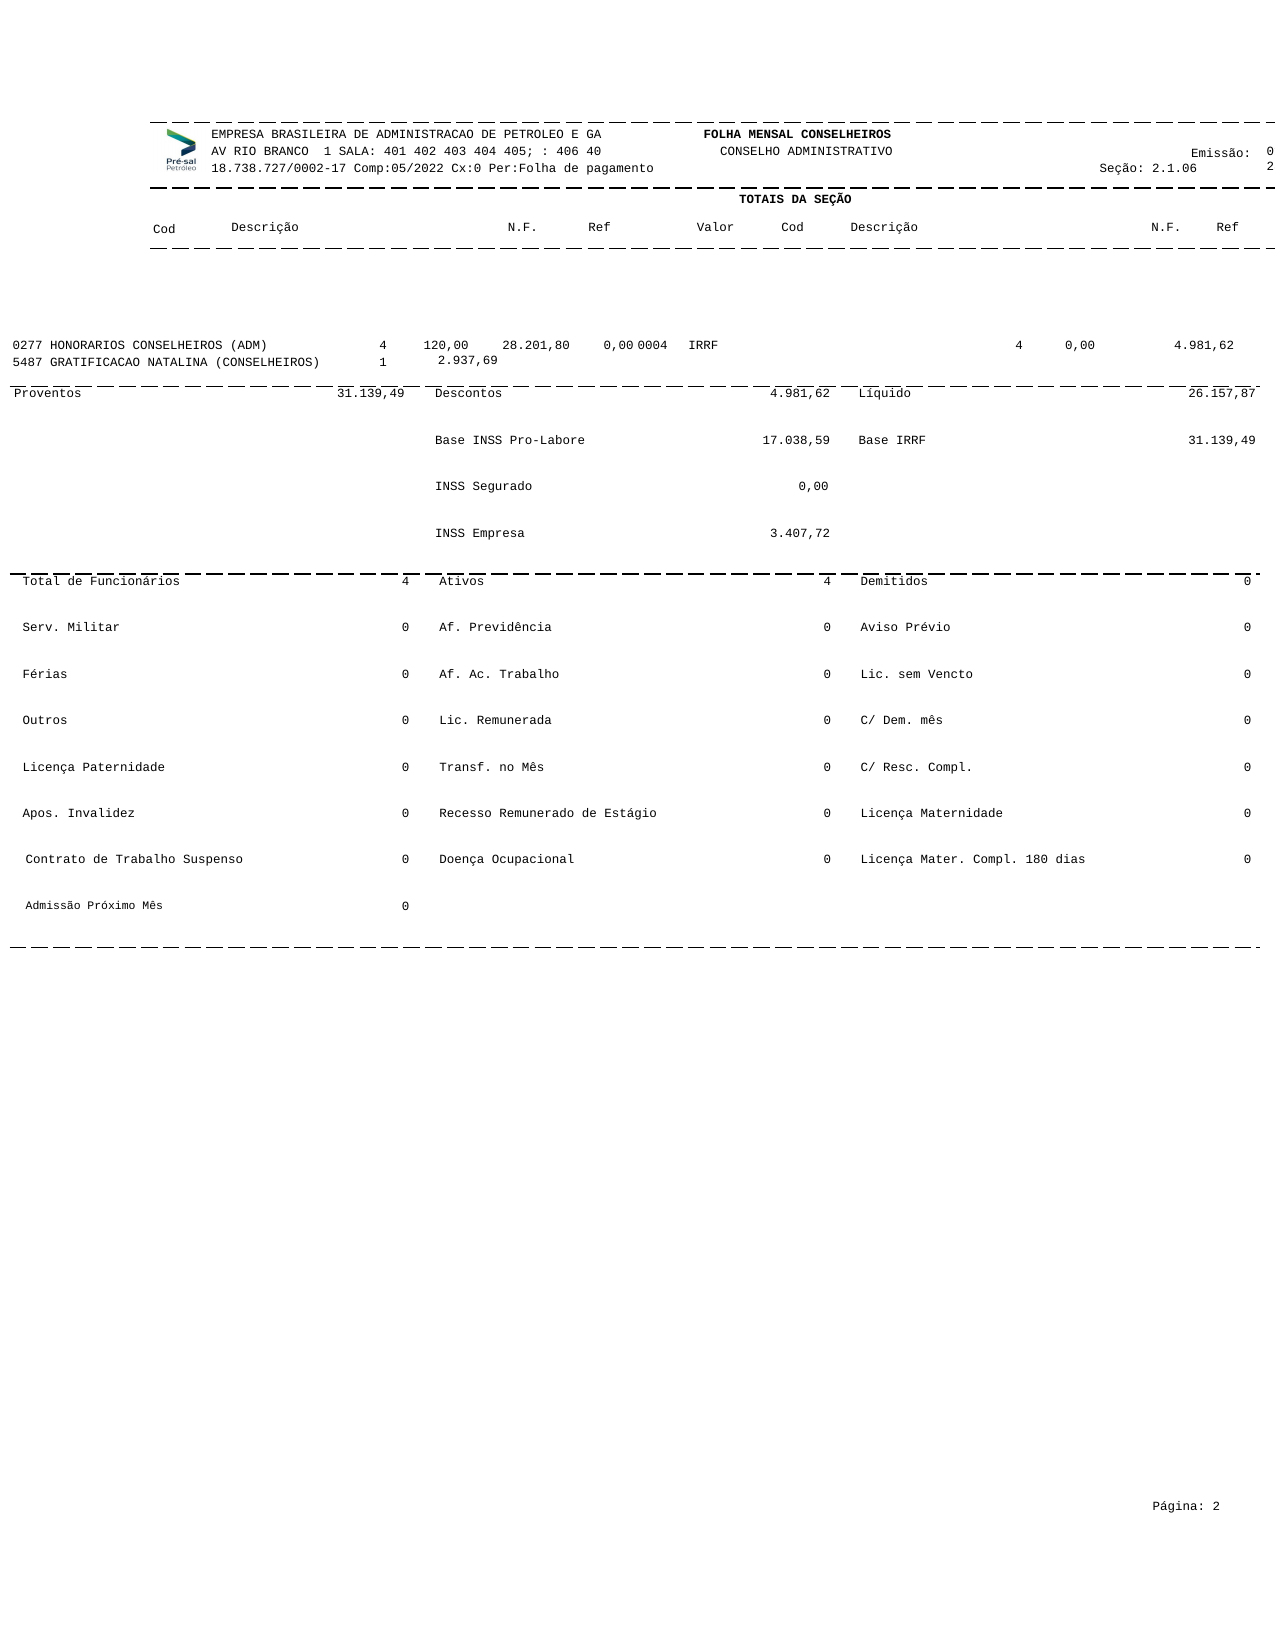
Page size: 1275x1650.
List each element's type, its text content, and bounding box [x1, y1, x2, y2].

table_cell [1065, 761, 1174, 807]
table_cell [688, 434, 762, 480]
table_cell Base INSS Pro-Labore [423, 434, 637, 480]
table_cell [1065, 527, 1174, 573]
table_cell 0 [337, 668, 423, 714]
table_cell 0 [1174, 854, 1259, 900]
table_cell 0 [1174, 807, 1259, 853]
table_cell 0 [1174, 668, 1259, 714]
table_cell [688, 573, 762, 621]
table_cell Descrição N.F. Ref [211, 187, 697, 248]
table_cell 0 [1174, 573, 1259, 621]
table_header 4 1 [337, 339, 423, 386]
table_cell [638, 480, 688, 527]
table_cell [858, 527, 1065, 573]
table_cell Base IRRF [858, 434, 1065, 480]
table_cell [638, 668, 688, 714]
table_cell [638, 386, 688, 434]
table_cell [1065, 668, 1174, 714]
table_cell Líquido [858, 386, 1065, 434]
table_cell 4.981,62 [763, 386, 858, 434]
table_header 4 [858, 339, 1065, 386]
table_cell Outros [10, 714, 337, 761]
table_cell Lic. sem Vencto [858, 668, 1065, 714]
table_cell 0 [763, 668, 858, 714]
table_cell 3.407,72 [763, 527, 858, 573]
table_header [763, 339, 858, 386]
table_cell Recesso Remunerado de Estágio [423, 807, 688, 853]
table_cell [688, 480, 762, 527]
table_cell 31.139,49 [1174, 434, 1259, 480]
table_cell Licença Paternidade [10, 761, 337, 807]
table_cell [1174, 900, 1259, 946]
table_cell [1065, 807, 1174, 853]
table_cell [638, 621, 688, 668]
table_cell Total de Funcionários [10, 573, 337, 621]
table_cell 17.038,59 [763, 434, 858, 480]
table_cell 31.139,49 [337, 386, 423, 434]
table_cell INSS Segurado [423, 480, 637, 527]
table_cell 4 [763, 573, 858, 621]
table_cell 0 [1174, 761, 1259, 807]
table_cell [688, 527, 762, 573]
table_cell Transf. no Mês [423, 761, 637, 807]
table_cell [688, 900, 762, 946]
table_cell TOTAIS DA SEÇÃO Valor Cod Descrição [697, 187, 1099, 248]
table_cell [1065, 434, 1174, 480]
table_cell 0 [337, 761, 423, 807]
table_cell [763, 900, 858, 946]
table_cell 0 [763, 714, 858, 761]
table_cell [688, 668, 762, 714]
table_cell [688, 761, 762, 807]
table_cell [638, 527, 688, 573]
table_cell [1174, 527, 1259, 573]
table_cell 0 [337, 714, 423, 761]
table_cell Ativos [423, 573, 637, 621]
table_cell Contrato de Trabalho Suspenso [10, 854, 337, 900]
table_cell Admissão Próximo Mês [10, 900, 337, 946]
table_cell Valor [1266, 189, 1275, 248]
table_cell Cod [150, 187, 211, 248]
table_cell [638, 434, 688, 480]
table_cell [688, 714, 762, 761]
table_cell [858, 480, 1065, 527]
table_cell [337, 527, 423, 573]
table_header 0004 [638, 339, 688, 386]
table_cell [638, 761, 688, 807]
table_header [150, 122, 211, 187]
table_cell [337, 480, 423, 527]
table_cell 0 [337, 900, 423, 946]
table_cell Proventos [10, 386, 337, 434]
table_cell [337, 434, 423, 480]
table_cell Férias [10, 668, 337, 714]
table_cell 0 [1174, 714, 1259, 761]
table_cell Apos. Invalidez [10, 807, 337, 853]
table_cell C/ Dem. mês [858, 714, 1065, 761]
table_cell [688, 854, 762, 900]
table_cell [638, 714, 688, 761]
table_cell [858, 900, 1174, 946]
table_cell 0 [1174, 621, 1259, 668]
table_cell [10, 480, 337, 527]
table_cell [10, 527, 337, 573]
table_header 0277 HONORARIOS CONSELHEIROS (ADM) 5487 GRATIFICACAO NATALINA (CONSELHEIROS) [10, 339, 337, 386]
table_cell INSS Empresa [423, 527, 637, 573]
table_cell Af. Previdência [423, 621, 637, 668]
table_cell Aviso Prévio [858, 621, 1065, 668]
table_cell Doença Ocupacional [423, 854, 688, 900]
table_cell Descontos [423, 386, 637, 434]
table_cell 0 [763, 807, 858, 853]
table_cell [1065, 573, 1174, 621]
table_header EMPRESA BRASILEIRA DE ADMINISTRACAO DE PETROLEO E GA AV RIO BRANCO 1 SALA: 401 402 403 404 405; : 406 40 18.738.727/0002-17 Comp:05/2022 Cx:0 Per:Folha de pagamento [211, 122, 697, 187]
table_header 120,00 28.201,80 0,00 2.937,69 [423, 339, 637, 386]
table_cell [1065, 714, 1174, 761]
table_cell 0 [337, 854, 423, 900]
table_cell 0,00 [763, 480, 858, 527]
table_cell 0 [763, 621, 858, 668]
table_cell 0 [337, 807, 423, 853]
table_cell Licença Mater. Compl. 180 dias [858, 854, 1174, 900]
table_header FOLHA MENSAL CONSELHEIROS CONSELHO ADMINISTRATIVO [697, 122, 1099, 187]
table_cell Af. Ac. Trabalho [423, 668, 637, 714]
table_cell [1065, 621, 1174, 668]
table_cell Serv. Militar [10, 621, 337, 668]
table_cell [1065, 480, 1174, 527]
table_cell 0 [337, 621, 423, 668]
table_cell Licença Maternidade [858, 807, 1065, 853]
table_cell [1174, 480, 1259, 527]
table_cell C/ Resc. Compl. [858, 761, 1065, 807]
table_cell Demitidos [858, 573, 1065, 621]
table_cell 0 [763, 761, 858, 807]
table_cell 0 [763, 854, 858, 900]
table_header 4.981,62 [1174, 339, 1259, 386]
table_cell Lic. Remunerada [423, 714, 637, 761]
table_cell N.F. Ref [1099, 187, 1266, 248]
table_cell [638, 573, 688, 621]
table_cell [423, 900, 688, 946]
table_header 0,00 [1065, 339, 1174, 386]
table_cell [10, 434, 337, 480]
table_cell 4 [337, 573, 423, 621]
table_cell [688, 386, 762, 434]
table_header Emissão: Seção: 2.1.06 [1099, 122, 1266, 187]
table_cell 26.157,87 [1174, 386, 1259, 434]
table_cell [688, 621, 762, 668]
table_cell [688, 807, 762, 853]
table_cell [1065, 386, 1174, 434]
table_header IRRF [688, 339, 762, 386]
